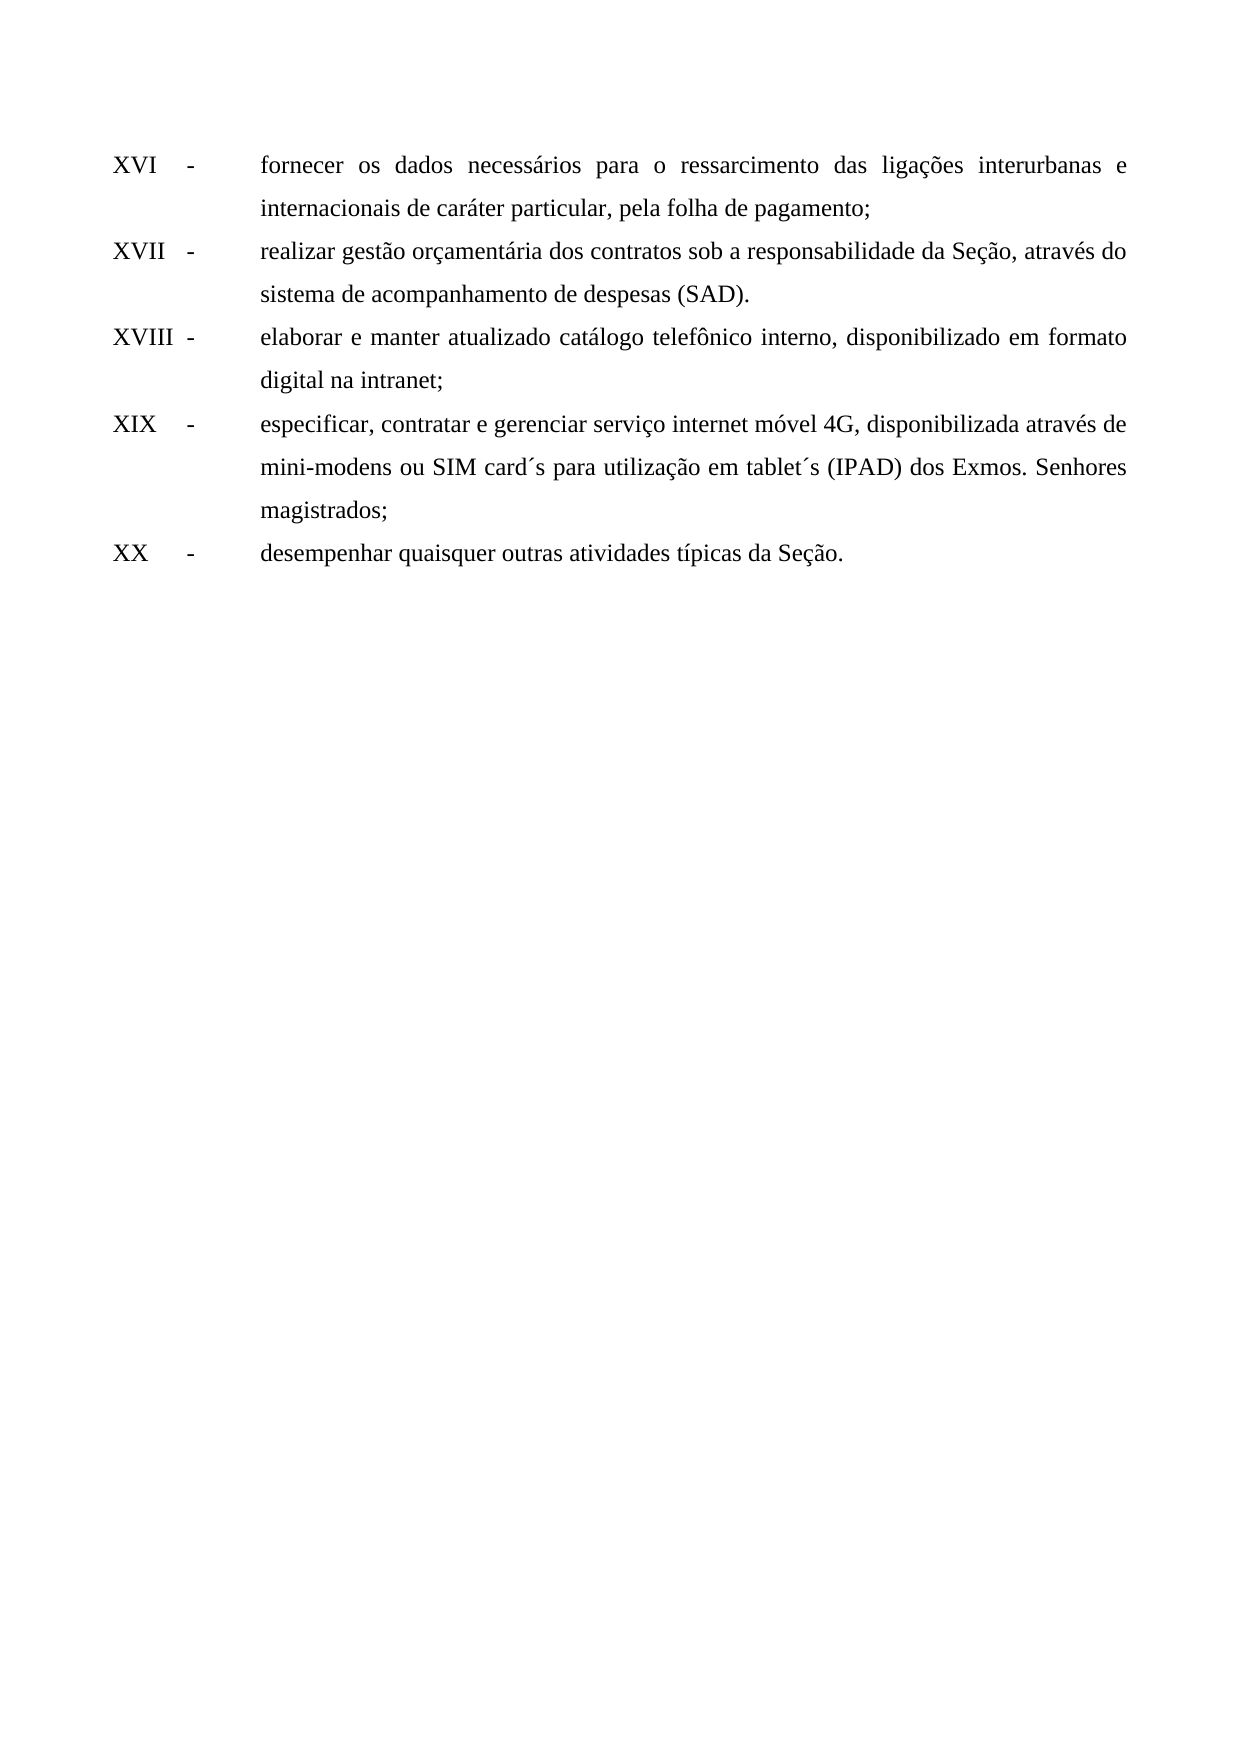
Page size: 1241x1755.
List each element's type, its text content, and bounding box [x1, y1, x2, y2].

text XX - desempenhar quaisquer outras atividades típicas da Seção. [112, 538, 1128, 567]
text XVI - fornecer os dados necessários para o ressarcimento das ligações interurbanas e internacionais de caráter particular, pela folha de pagamento; [112, 150, 1128, 222]
text XVIII - elaborar e manter atualizado catálogo telefônico interno, disponibilizado em formato digital na intranet; [112, 322, 1128, 394]
text XIX - especificar, contratar e gerenciar serviço internet móvel 4G, disponibilizada através de mini-modens ou SIM card´s para utilização em tablet´s (IPAD) dos Exmos. Senhores magistrados; [112, 409, 1128, 524]
text XVII - realizar gestão orçamentária dos contratos sob a responsabilidade da Seção, através do sistema de acompanhamento de despesas (SAD). [112, 236, 1128, 308]
